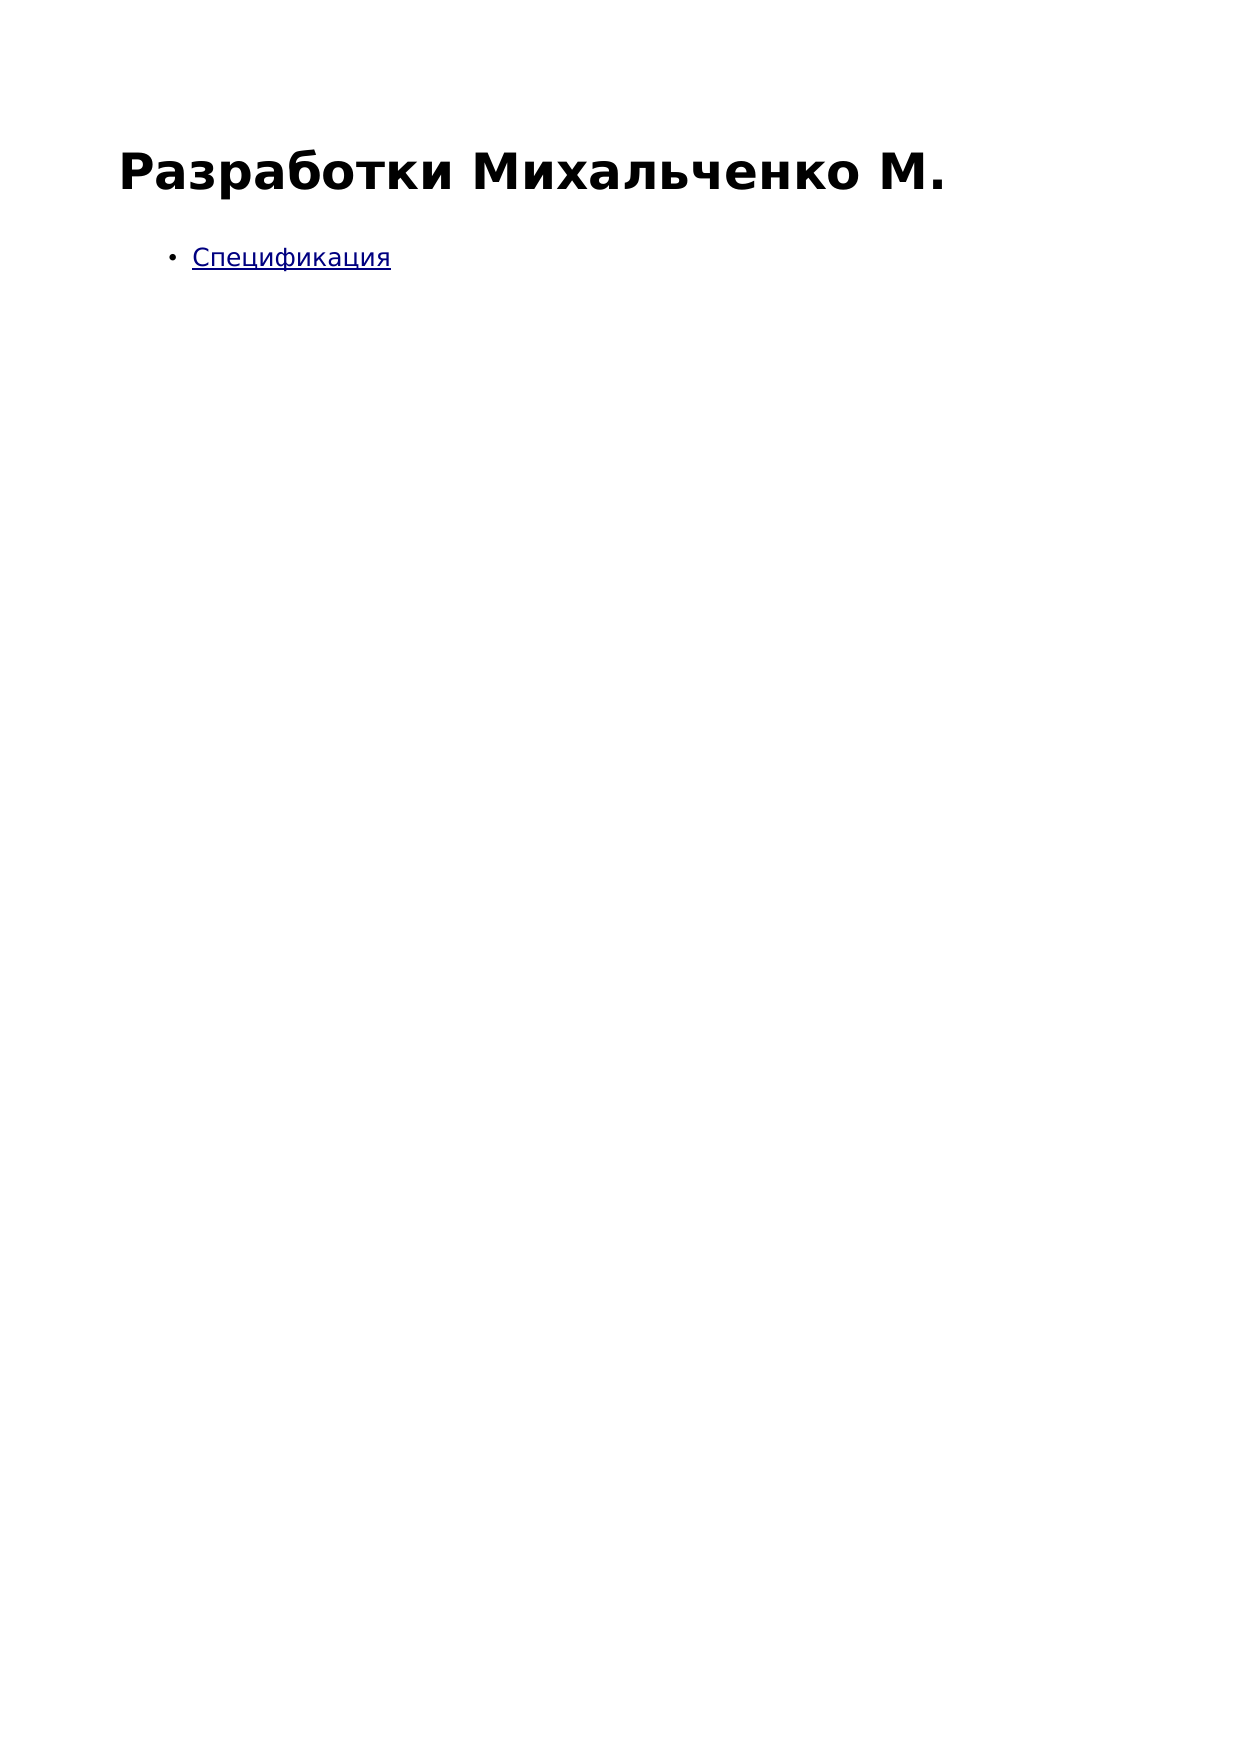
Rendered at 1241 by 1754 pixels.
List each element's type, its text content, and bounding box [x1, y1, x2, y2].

subtitle Разработки Михальченко М. [118, 143, 1122, 201]
list Спецификация [177, 243, 1122, 272]
